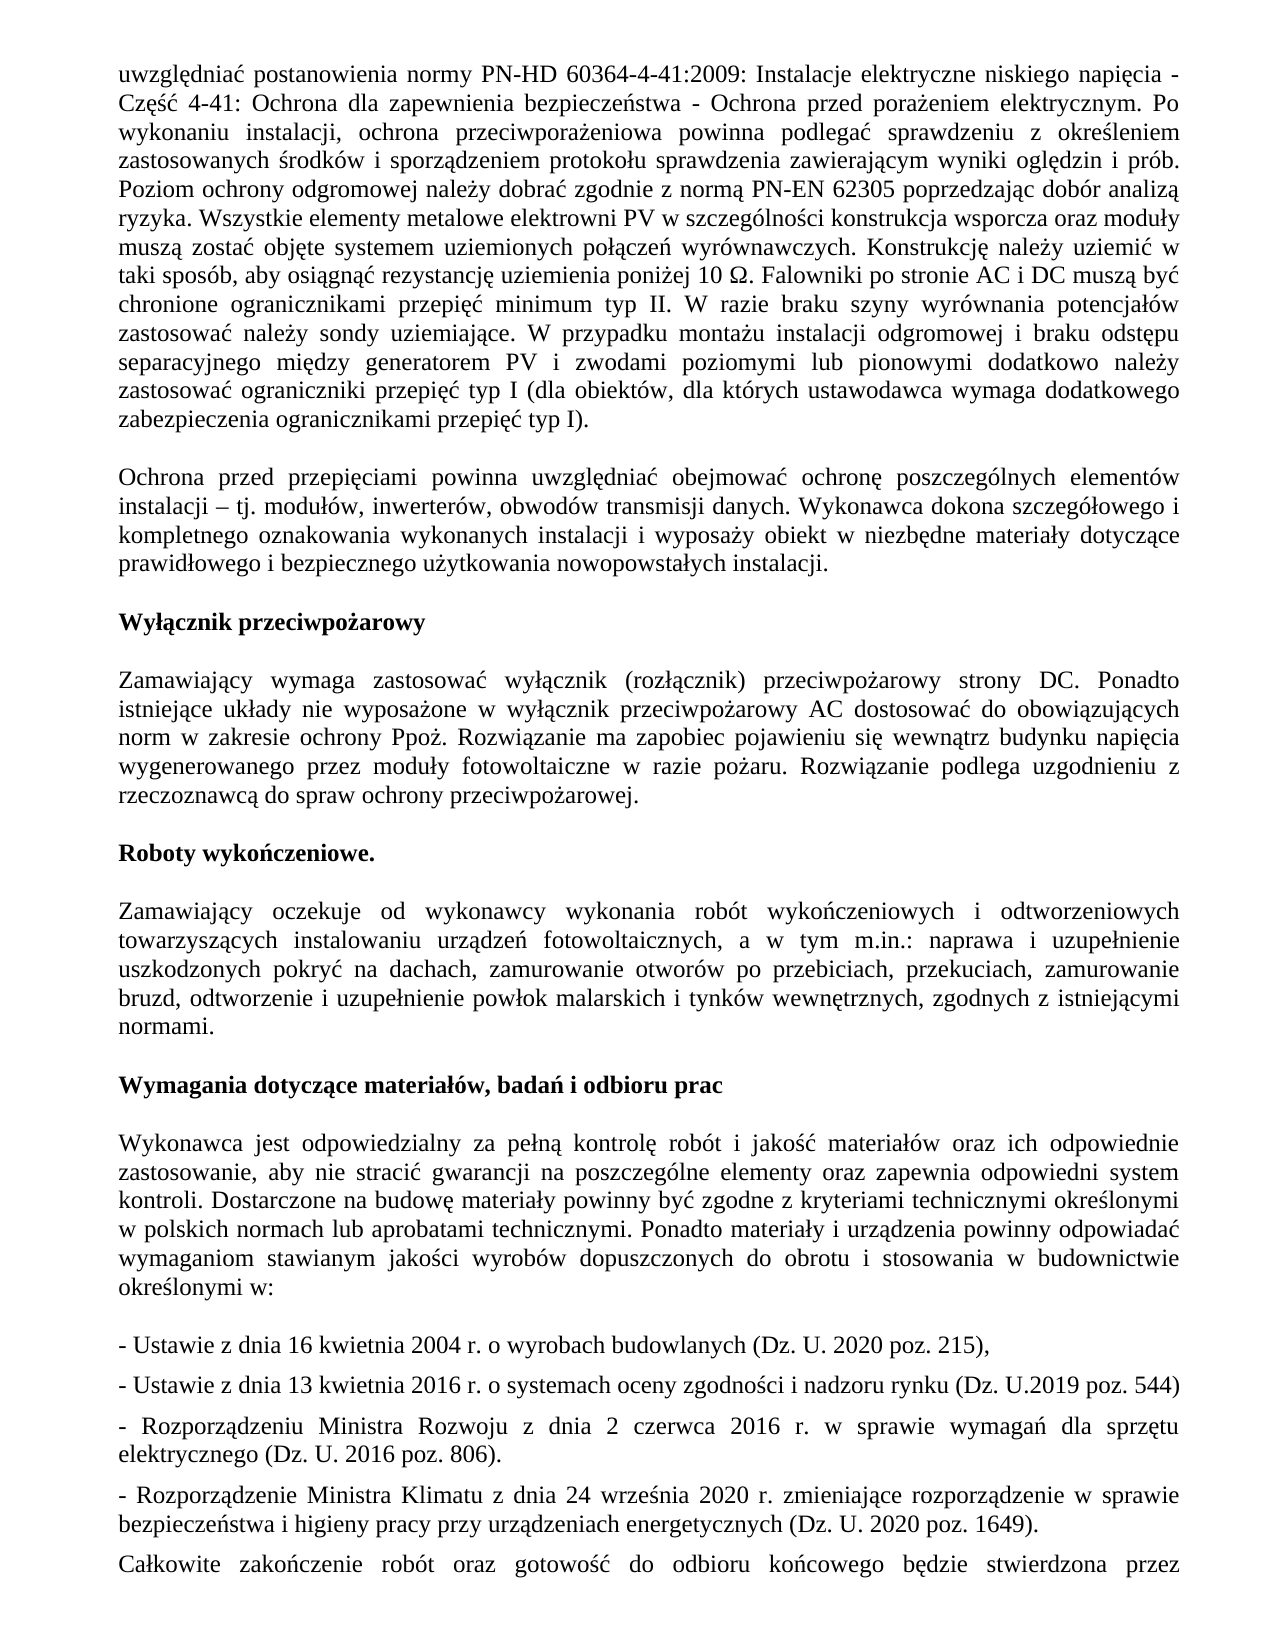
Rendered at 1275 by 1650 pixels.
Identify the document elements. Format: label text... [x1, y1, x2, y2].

text Wyłącznik przeciwpożarowy [118, 607, 1181, 636]
text - Ustawie z dnia 13 kwietnia 2016 r. o systemach oceny zgodności i nadzoru rynku (Dz. U.2019 poz. 544) [118, 1370, 1181, 1399]
text Roboty wykończeniowe. [118, 838, 1181, 867]
text Zamawiający oczekuje od wykonawcy wykonania robót wykończeniowych i odtworzeniowych towarzyszących instalowaniu urządzeń fotowoltaicznych, a w tym m.in.: naprawa i uzupełnienie uszkodzonych pokryć na dachach, zamurowanie otworów po przebiciach, przekuciach, zamurowanie bruzd, odtworzenie i uzupełnienie powłok malarskich i tynków wewnętrznych, zgodnych z istniejącymi normami. [118, 896, 1181, 1040]
text Wykonawca jest odpowiedzialny za pełną kontrolę robót i jakość materiałów oraz ich odpowiednie zastosowanie, aby nie stracić gwarancji na poszczególne elementy oraz zapewnia odpowiedni system kontroli. Dostarczone na budowę materiały powinny być zgodne z kryteriami technicznymi określonymi w polskich normach lub aprobatami technicznymi. Ponadto materiały i urządzenia powinny odpowiadać wymaganiom stawianym jakości wyrobów dopuszczonych do obrotu i stosowania w budownictwie określonymi w: [118, 1128, 1181, 1300]
text Ochrona przed przepięciami powinna uwzględniać obejmować ochronę poszczególnych elementów instalacji – tj. modułów, inwerterów, obwodów transmisji danych. Wykonawca dokona szczegółowego i kompletnego oznakowania wykonanych instalacji i wyposaży obiekt w niezbędne materiały dotyczące prawidłowego i bezpiecznego użytkowania nowopowstałych instalacji. [118, 462, 1181, 577]
text - Ustawie z dnia 16 kwietnia 2004 r. o wyrobach budowlanych (Dz. U. 2020 poz. 215), [118, 1330, 1181, 1359]
text - Rozporządzeniu Ministra Rozwoju z dnia 2 czerwca 2016 r. w sprawie wymagań dla sprzętu elektrycznego (Dz. U. 2016 poz. 806). [118, 1411, 1181, 1468]
text - Rozporządzenie Ministra Klimatu z dnia 24 września 2020 r. zmieniające rozporządzenie w sprawie bezpieczeństwa i higieny pracy przy urządzeniach energetycznych (Dz. U. 2020 poz. 1649). [118, 1480, 1181, 1537]
text Zamawiający wymaga zastosować wyłącznik (rozłącznik) przeciwpożarowy strony DC. Ponadto istniejące układy nie wyposażone w wyłącznik przeciwpożarowy AC dostosować do obowiązujących norm w zakresie ochrony Ppoż. Rozwiązanie ma zapobiec pojawieniu się wewnątrz budynku napięcia wygenerowanego przez moduły fotowoltaiczne w razie pożaru. Rozwiązanie podlega uzgodnieniu z rzeczoznawcą do spraw ochrony przeciwpożarowej. [118, 665, 1181, 809]
text Wymagania dotyczące materiałów, badań i odbioru prac [118, 1070, 1181, 1098]
text Całkowite zakończenie robót oraz gotowość do odbioru końcowego będzie stwierdzona przez [118, 1549, 1181, 1578]
text uwzględniać postanowienia normy PN-HD 60364-4-41:2009: Instalacje elektryczne niskiego napięcia - Część 4-41: Ochrona dla zapewnienia bezpieczeństwa - Ochrona przed porażeniem elektrycznym. Po wykonaniu instalacji, ochrona przeciwporażeniowa powinna podlegać sprawdzeniu z określeniem zastosowanych środków i sporządzeniem protokołu sprawdzenia zawierającym wyniki oględzin i prób. Poziom ochrony odgromowej należy dobrać zgodnie z normą PN-EN 62305 poprzedzając dobór analizą ryzyka. Wszystkie elementy metalowe elektrowni PV w szczególności konstrukcja wsporcza oraz moduły muszą zostać objęte systemem uziemionych połączeń wyrównawczych. Konstrukcję należy uziemić w taki sposób, aby osiągnąć rezystancję uziemienia poniżej 10 Ω. Falowniki po stronie AC i DC muszą być chronione ogranicznikami przepięć minimum typ II. W razie braku szyny wyrównania potencjałów zastosować należy sondy uziemiające. W przypadku montażu instalacji odgromowej i braku odstępu separacyjnego między generatorem PV i zwodami poziomymi lub pionowymi dodatkowo należy zastosować ograniczniki przepięć typ I (dla obiektów, dla których ustawodawca wymaga dodatkowego zabezpieczenia ogranicznikami przepięć typ I). [118, 59, 1181, 433]
